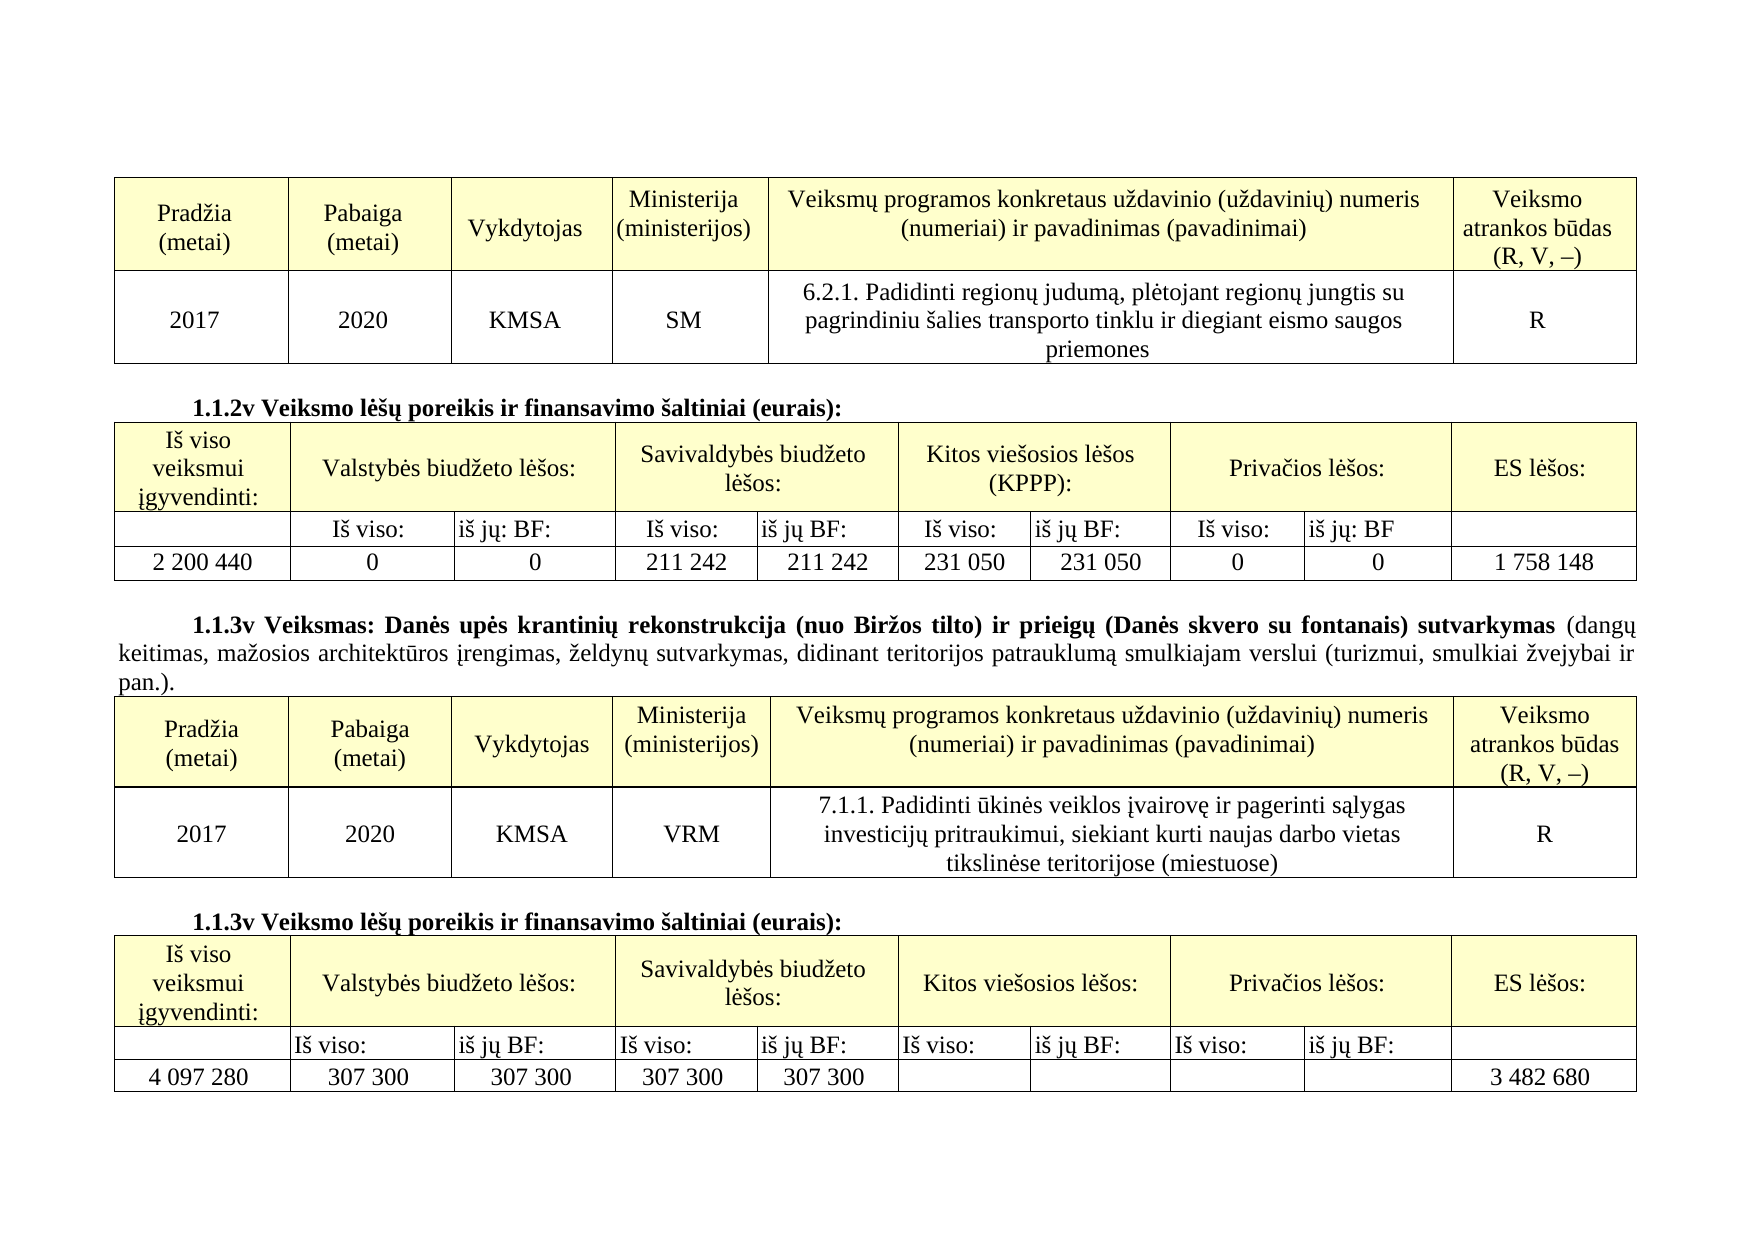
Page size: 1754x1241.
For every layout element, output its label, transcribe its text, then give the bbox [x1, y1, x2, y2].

text 1.1.3v Veiksmas: Danės upės krantinių rekonstrukcija (nuo Biržos tilto) ir prieigų (Danės skvero su fontanais) sutvarkymas (dangų keitimas, mažosios architektūros įrengimas, želdynų sutvarkymas, didinant teritorijos patrauklumą smulkiajam verslui (turizmui, smulkiai žvejybai ir pan.). [118, 610, 1636, 696]
table_cell KMSA [452, 271, 612, 363]
table_cell 231 050 [899, 547, 1030, 580]
table_cell 307 300 [291, 1060, 454, 1091]
table_header ES lėšos: [1452, 936, 1636, 1026]
table_cell 307 300 [455, 1060, 615, 1091]
table_cell Iš viso: [616, 1027, 757, 1058]
table_cell [1452, 512, 1636, 546]
table_header Veiksmo atrankos būdas (R, V, –) [1454, 697, 1636, 786]
table_cell R [1454, 271, 1636, 363]
table_cell Iš viso: [899, 1027, 1030, 1058]
table_header Privačios lėšos: [1171, 423, 1451, 511]
table_header Savivaldybės biudžeto lėšos: [616, 423, 898, 511]
table_header Kitos viešosios lėšos: [899, 936, 1170, 1026]
table_cell [115, 512, 290, 546]
table_cell 4 097 280 [115, 1060, 290, 1091]
table_header Kitos viešosios lėšos (KPPP): [899, 423, 1170, 511]
table_cell iš jų BF: [758, 512, 898, 546]
table_cell 2017 [115, 788, 288, 877]
text 1.1.3v Veiksmo lėšų poreikis ir finansavimo šaltiniai (eurais): [118, 907, 1636, 935]
table_header Veiksmų programos konkretaus uždavinio (uždavinių) numeris (numeriai) ir pavadinimas (pavadinimai) [771, 697, 1453, 786]
table_cell [1305, 1060, 1451, 1091]
table_cell 307 300 [758, 1060, 898, 1091]
table_header Ministerija (ministerijos) [613, 697, 770, 786]
table_cell [1031, 1060, 1170, 1091]
table_cell Iš viso: [291, 1027, 454, 1058]
table_cell iš jų BF: [1031, 1027, 1170, 1058]
table_cell Iš viso: [1171, 512, 1304, 546]
table_header Valstybės biudžeto lėšos: [291, 423, 615, 511]
table_cell 0 [1305, 547, 1451, 580]
table_header Valstybės biudžeto lėšos: [291, 936, 615, 1026]
table_cell 211 242 [616, 547, 757, 580]
table_cell SM [613, 271, 768, 363]
table_cell 1 758 148 [1452, 547, 1636, 580]
table_cell [115, 1027, 290, 1058]
text 1.1.2v Veiksmo lėšų poreikis ir finansavimo šaltiniai (eurais): [118, 393, 1636, 422]
table_header Vykdytojas [452, 697, 612, 786]
table_cell 2017 [115, 271, 288, 363]
table_cell iš jų: BF: [455, 512, 615, 546]
table_cell Iš viso: [1171, 1027, 1304, 1058]
table_cell 0 [455, 547, 615, 580]
table_header Pabaiga (metai) [289, 697, 451, 786]
table_header Vykdytojas [452, 178, 612, 270]
table_cell Iš viso: [291, 512, 454, 546]
table_cell 0 [1171, 547, 1304, 580]
table_header Iš viso veiksmui įgyvendinti: [115, 936, 290, 1026]
table_cell 307 300 [616, 1060, 757, 1091]
table_header ES lėšos: [1452, 423, 1636, 511]
table_cell 3 482 680 [1452, 1060, 1636, 1091]
table_cell iš jų: BF [1305, 512, 1451, 546]
table_cell iš jų BF: [758, 1027, 898, 1058]
table_cell 2020 [289, 271, 451, 363]
table_cell iš jų BF: [455, 1027, 615, 1058]
table_header Privačios lėšos: [1171, 936, 1451, 1026]
table_header Iš viso veiksmui įgyvendinti: [115, 423, 290, 511]
table_cell Iš viso: [616, 512, 757, 546]
table_cell R [1454, 788, 1636, 877]
table_cell 0 [291, 547, 454, 580]
table_cell [899, 1060, 1030, 1091]
table_header Pradžia (metai) [115, 697, 288, 786]
table_cell KMSA [452, 788, 612, 877]
table_cell 2020 [289, 788, 451, 877]
table_cell Iš viso: [899, 512, 1030, 546]
table_cell VRM [613, 788, 770, 877]
table_header Veiksmų programos konkretaus uždavinio (uždavinių) numeris (numeriai) ir pavadinimas (pavadinimai) [769, 178, 1453, 270]
table_cell 6.2.1. Padidinti regionų judumą, plėtojant regionų jungtis su pagrindiniu šalies transporto tinklu ir diegiant eismo saugos priemones [769, 271, 1453, 363]
table_cell iš jų BF: [1305, 1027, 1451, 1058]
table_cell [1452, 1027, 1636, 1058]
table_cell 231 050 [1031, 547, 1170, 580]
table_cell 211 242 [758, 547, 898, 580]
table_cell iš jų BF: [1031, 512, 1170, 546]
table_header Ministerija (ministerijos) [613, 178, 768, 270]
table_cell 2 200 440 [115, 547, 290, 580]
table_header Pabaiga (metai) [289, 178, 451, 270]
table_header Veiksmo atrankos būdas (R, V, –) [1454, 178, 1636, 270]
table_header Savivaldybės biudžeto lėšos: [616, 936, 898, 1026]
table_cell [1171, 1060, 1304, 1091]
table_header Pradžia (metai) [115, 178, 288, 270]
table_cell 7.1.1. Padidinti ūkinės veiklos įvairovę ir pagerinti sąlygas investicijų pritraukimui, siekiant kurti naujas darbo vietas tikslinėse teritorijose (miestuose) [771, 788, 1453, 877]
